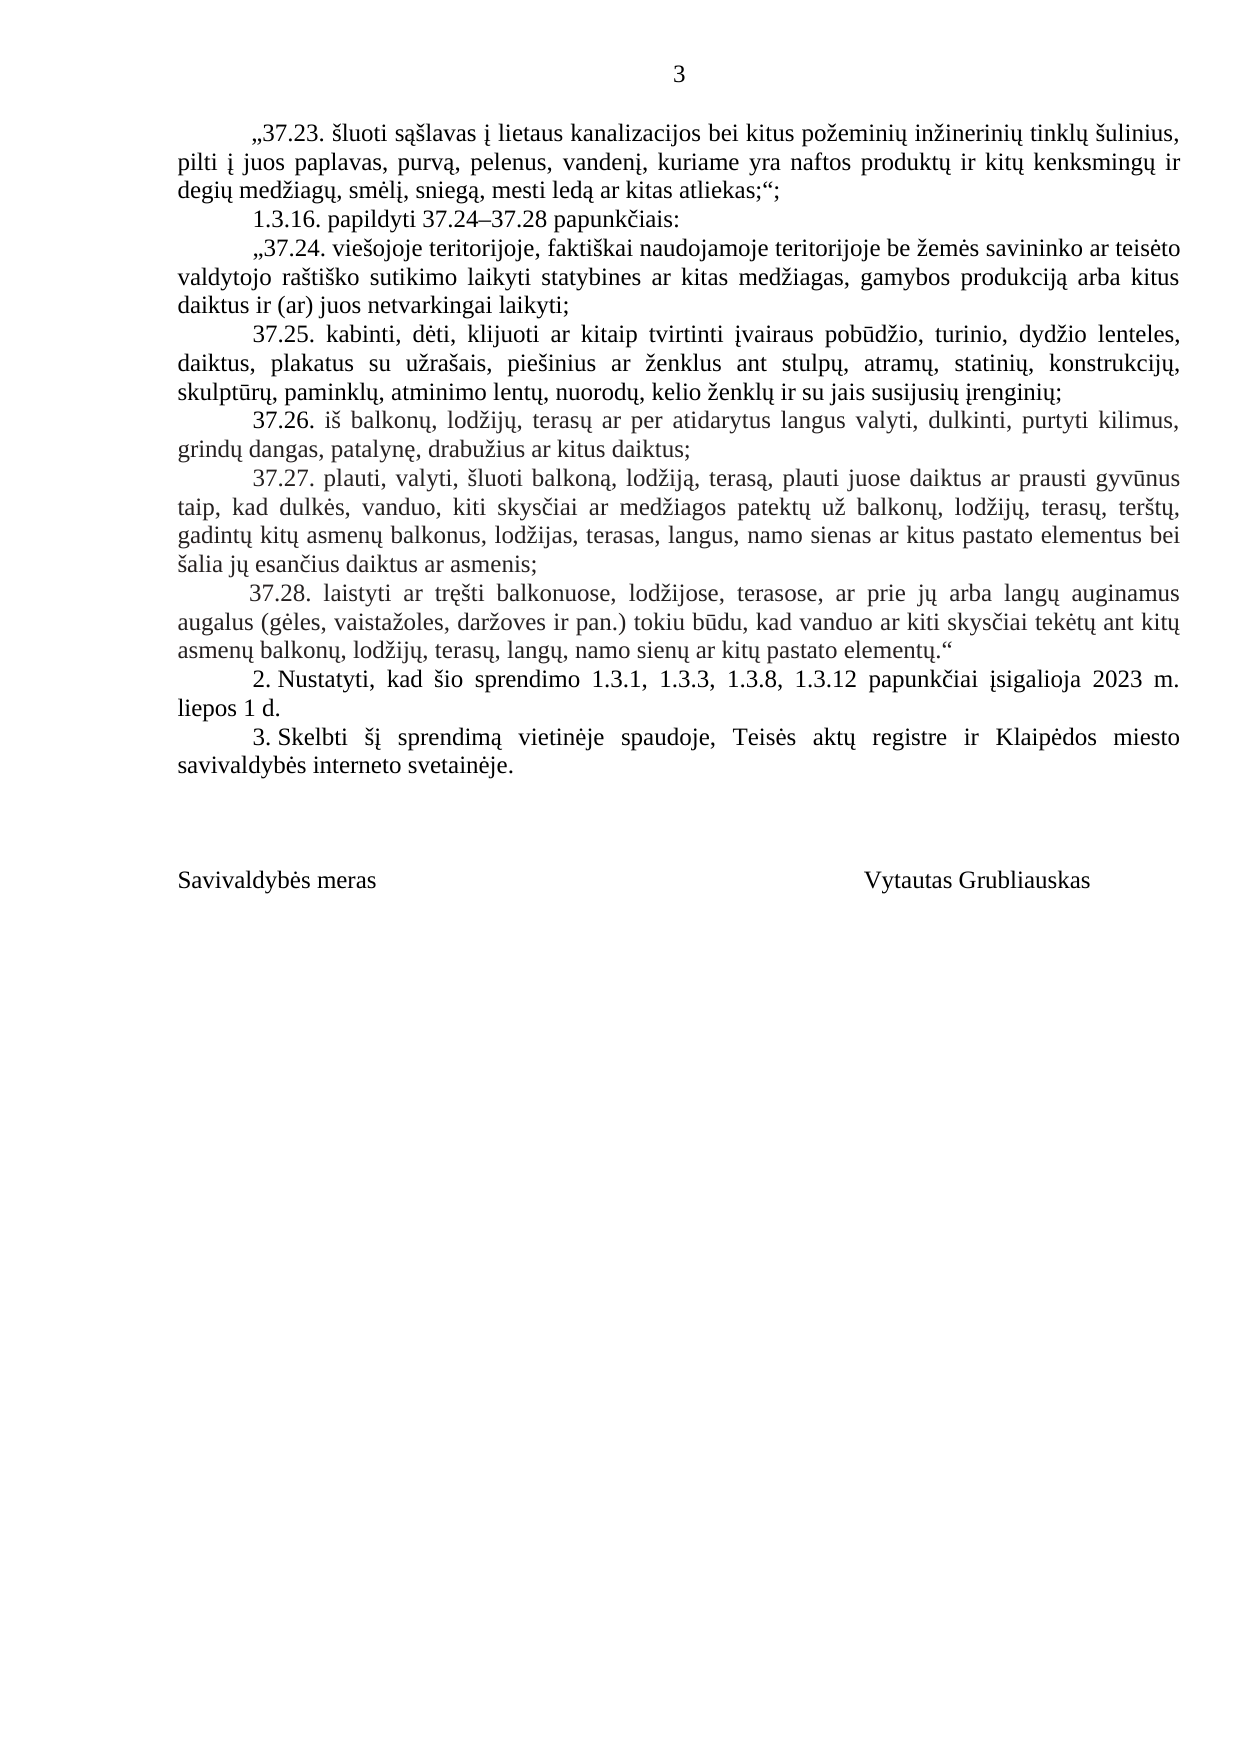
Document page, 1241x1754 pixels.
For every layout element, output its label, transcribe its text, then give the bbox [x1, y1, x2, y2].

text 3. Skelbti šį sprendimą vietinėje spaudoje, Teisės aktų registre ir Klaipėdos miesto savivaldybės interneto svetainėje. [177, 722, 1181, 779]
text 37.27. plauti, valyti, šluoti balkoną, lodžiją, terasą, plauti juose daiktus ar prausti gyvūnus taip, kad dulkės, vanduo, kiti skysčiai ar medžiagos patektų už balkonų, lodžijų, terasų, terštų, gadintų kitų asmenų balkonus, lodžijas, terasas, langus, namo sienas ar kitus pastato elementus bei šalia jų esančius daiktus ar asmenis; [177, 463, 1181, 578]
text 37.28. laistyti ar tręšti balkonuose, lodžijose, terasose, ar prie jų arba langų auginamus augalus (gėles, vaistažoles, daržoves ir pan.) tokiu būdu, kad vanduo ar kiti skysčiai tekėtų ant kitų asmenų balkonų, lodžijų, terasų, langų, namo sienų ar kitų pastato elementų.“ [177, 578, 1181, 664]
text 37.26. iš balkonų, lodžijų, terasų ar per atidarytus langus valyti, dulkinti, purtyti kilimus, grindų dangas, patalynę, drabužius ar kitus daiktus; [177, 406, 1181, 463]
text „37.24. viešojoje teritorijoje, faktiškai naudojamoje teritorijoje be žemės savininko ar teisėto valdytojo raštiško sutikimo laikyti statybines ar kitas medžiagas, gamybos produkciją arba kitus daiktus ir (ar) juos netvarkingai laikyti; [177, 233, 1181, 319]
text „37.23. šluoti sąšlavas į lietaus kanalizacijos bei kitus požeminių inžinerinių tinklų šulinius, pilti į juos paplavas, purvą, pelenus, vandenį, kuriame yra naftos produktų ir kitų kenksmingų ir degių medžiagų, smėlį, sniegą, mesti ledą ar kitas atliekas;“; [177, 118, 1181, 204]
text 2. Nustatyti, kad šio sprendimo 1.3.1, 1.3.3, 1.3.8, 1.3.12 papunkčiai įsigalioja 2023 m. liepos 1 d. [177, 664, 1181, 722]
text 1.3.16. papildyti 37.24–37.28 papunkčiais: [177, 204, 1181, 233]
text Savivaldybės meras Vytautas Grubliauskas [177, 866, 1181, 894]
text 37.25. kabinti, dėti, klijuoti ar kitaip tvirtinti įvairaus pobūdžio, turinio, dydžio lenteles, daiktus, plakatus su užrašais, piešinius ar ženklus ant stulpų, atramų, statinių, konstrukcijų, skulptūrų, paminklų, atminimo lentų, nuorodų, kelio ženklų ir su jais susijusių įrenginių; [177, 319, 1181, 406]
